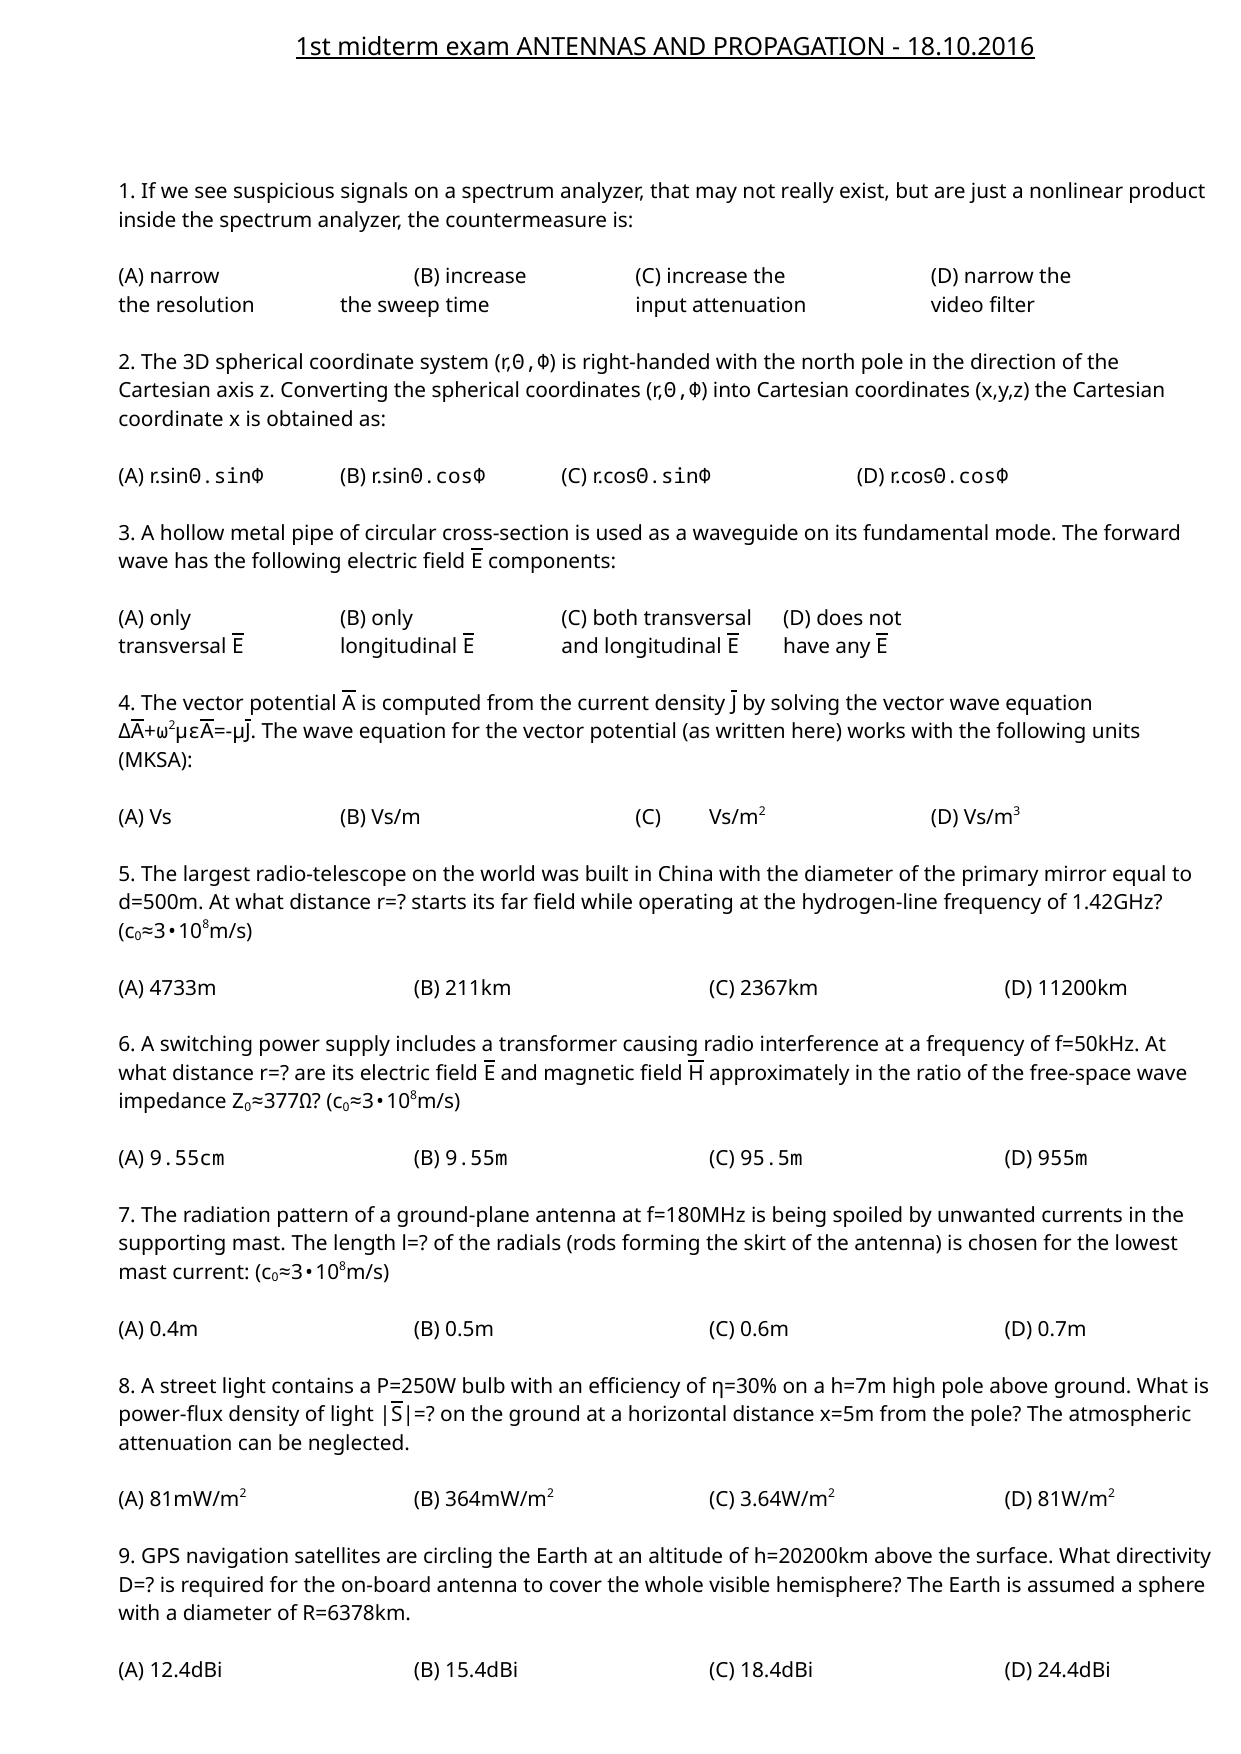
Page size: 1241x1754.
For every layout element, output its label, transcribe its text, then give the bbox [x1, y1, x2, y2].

text (A) 4733m (B) 211km (C) 2367km (D) 11200km [118, 973, 1212, 1001]
text 1st midterm exam ANTENNAS AND PROPAGATION - 18.10.2016 [118, 28, 1212, 63]
text (A) 9.55cm (B) 9.55m (C) 95.5m (D) 955m [118, 1143, 1212, 1172]
text (A) narrow (B) increase (C) increase the (D) narrow the [118, 262, 1212, 290]
text the resolution the sweep time input attenuation video filter [118, 290, 1212, 318]
text 1. If we see suspicious signals on a spectrum analyzer, that may not really exist, but are just a nonlinear product inside the spectrum analyzer, the countermeasure is: [118, 176, 1212, 233]
text 3. A hollow metal pipe of circular cross-section is used as a waveguide on its fundamental mode. The forward wave has the following electric field E components: [118, 518, 1212, 574]
text 5. The largest radio-telescope on the world was built in China with the diameter of the primary mirror equal to d=500m. At what distance r=? starts its far field while operating at the hydrogen-line frequency of 1.42GHz? (c0≈3•108m/s) [118, 859, 1212, 944]
text 8. A street light contains a P=250W bulb with an efficiency of η=30% on a h=7m high pole above ground. What is power-flux density of light |S|=? on the ground at a horizontal distance x=5m from the pole? The atmospheric attenuation can be neglected. [118, 1371, 1212, 1456]
text transversal E longitudinal E and longitudinal E have any E [118, 631, 1212, 660]
text 2. The 3D spherical coordinate system (r,Θ,Φ) is right-handed with the north pole in the direction of the Cartesian axis z. Converting the spherical coordinates (r,Θ,Φ) into Cartesian coordinates (x,y,z) the Cartesian coordinate x is obtained as: [118, 347, 1212, 432]
text 7. The radiation pattern of a ground-plane antenna at f=180MHz is being spoiled by unwanted currents in the supporting mast. The length l=? of the radials (rods forming the skirt of the antenna) is chosen for the lowest mast current: (c0≈3•108m/s) [118, 1200, 1212, 1285]
text (A) 12.4dBi (B) 15.4dBi (C) 18.4dBi (D) 24.4dBi [118, 1655, 1212, 1683]
text (A) Vs (B) Vs/m (C) Vs/m2 (D) Vs/m3 [118, 802, 1212, 830]
text (A) 81mW/m2 (B) 364mW/m2 (C) 3.64W/m2 (D) 81W/m2 [118, 1484, 1212, 1513]
text (A) r.sinΘ.sinΦ (B) r.sinΘ.cosΦ (C) r.cosΘ.sinΦ (D) r.cosΘ.cosΦ [118, 461, 1212, 489]
text (A) only (B) only (C) both transversal (D) does not [118, 603, 1212, 631]
text 6. A switching power supply includes a transformer causing radio interference at a frequency of f=50kHz. At what distance r=? are its electric field E and magnetic field H approximately in the ratio of the free-space wave impedance Z0≈377Ω? (c0≈3•108m/s) [118, 1029, 1212, 1115]
text 4. The vector potential A is computed from the current density J by solving the vector wave equation ΔA+ω2μεA=-μJ. The wave equation for the vector potential (as written here) works with the following units (MKSA): [118, 688, 1212, 773]
text (A) 0.4m (B) 0.5m (C) 0.6m (D) 0.7m [118, 1314, 1212, 1342]
text 9. GPS navigation satellites are circling the Earth at an altitude of h=20200km above the surface. What directivity D=? is required for the on-board antenna to cover the whole visible hemisphere? The Earth is assumed a sphere with a diameter of R=6378km. [118, 1541, 1212, 1627]
